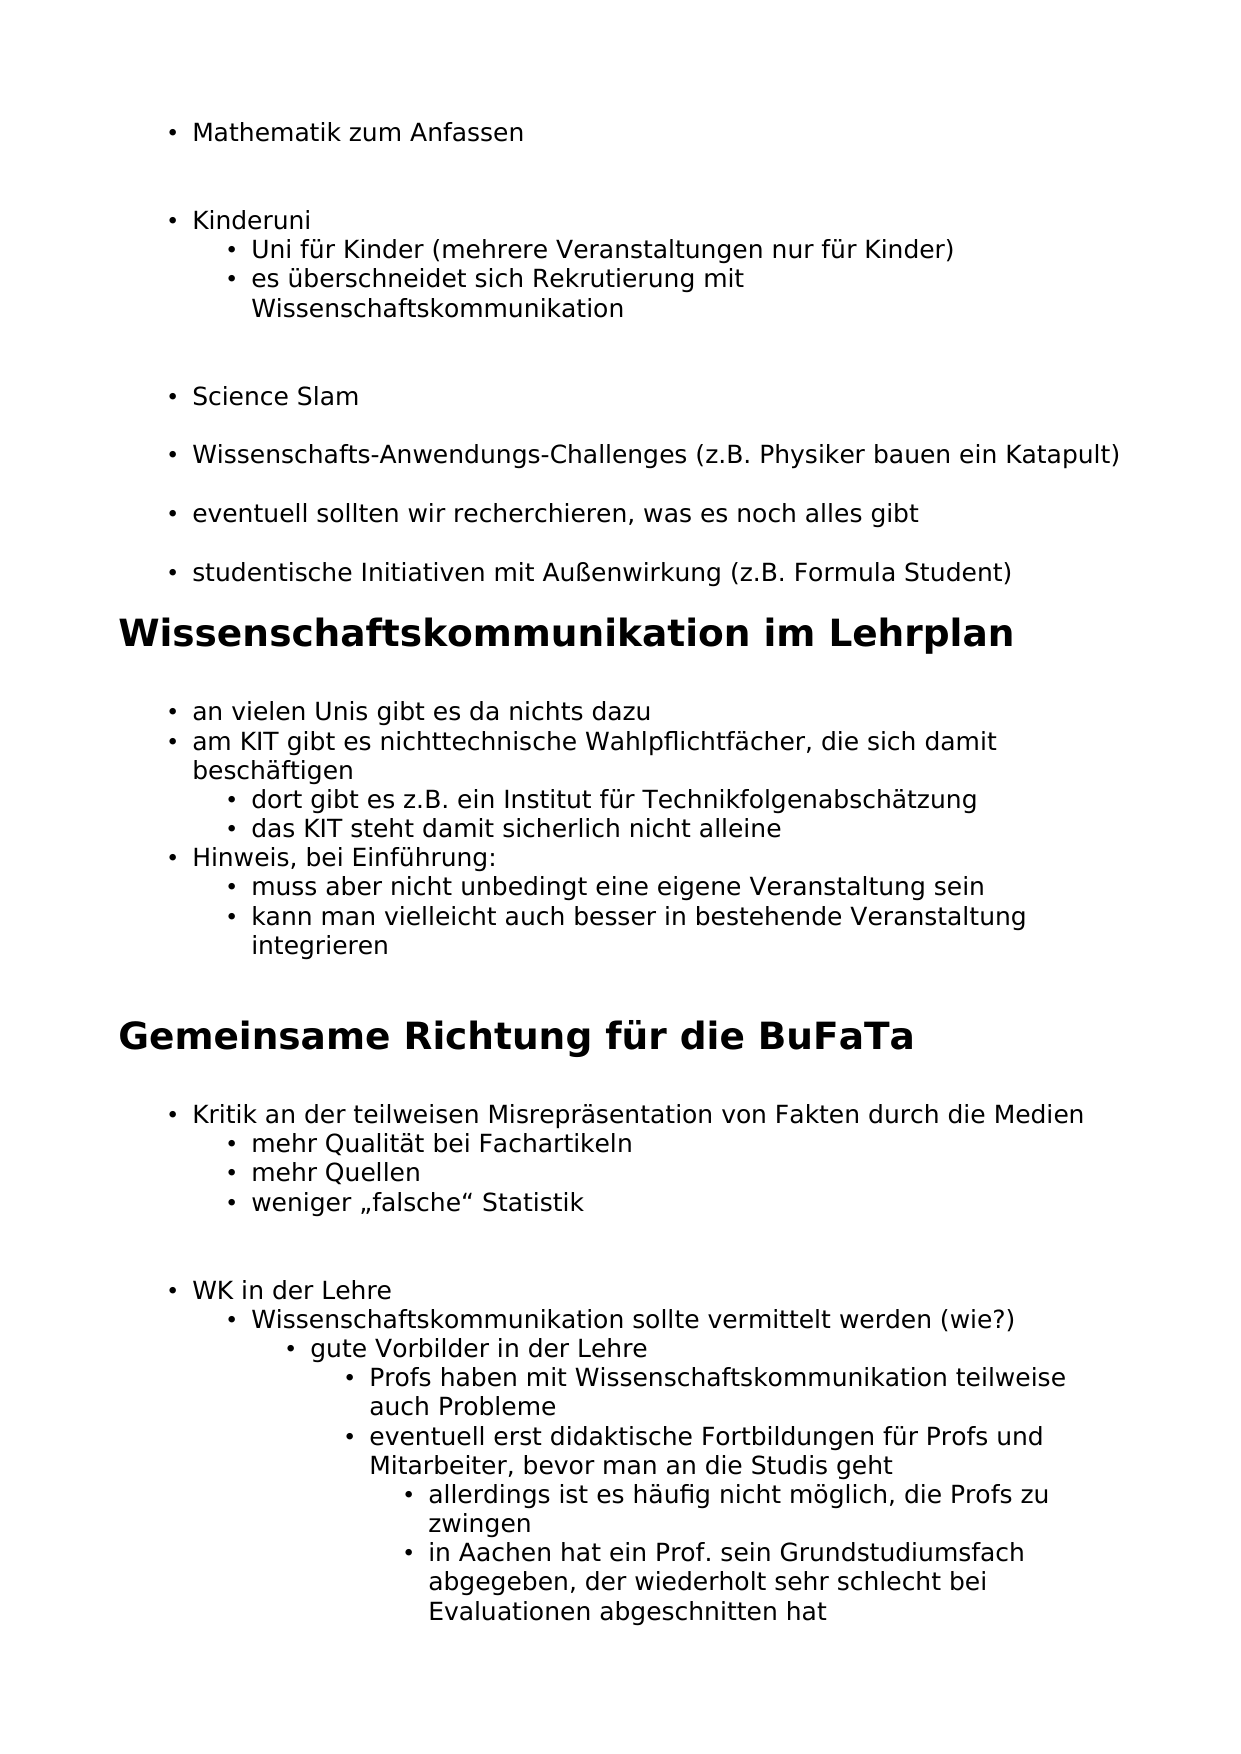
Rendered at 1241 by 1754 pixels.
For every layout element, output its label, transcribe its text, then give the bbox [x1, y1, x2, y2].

list Hinweis, bei Einführung: [177, 843, 1122, 873]
list Uni für Kinder (mehrere Veranstaltungen nur für Kinder) [236, 235, 1122, 264]
subtitle Gemeinsame Richtung für die BuFaTa [118, 1014, 1122, 1058]
list Mathematik zum Anfassen [177, 118, 1122, 147]
list Kritik an der teilweisen Misrepräsentation von Fakten durch die Medien [177, 1100, 1122, 1129]
list in Aachen hat ein Prof. sein Grundstudiumsfach abgegeben, der wiederholt sehr schlecht bei Evaluationen abgeschnitten hat [413, 1538, 1122, 1626]
list dort gibt es z.B. ein Institut für Technikfolgenabschätzung [236, 785, 1122, 814]
list studentische Initiativen mit Außenwirkung (z.B. Formula Student) [177, 558, 1122, 587]
list Wissenschafts-Anwendungs-Challenges (z.B. Physiker bauen ein Katapult) [177, 441, 1122, 470]
list muss aber nicht unbedingt eine eigene Veranstaltung sein [236, 873, 1122, 902]
list eventuell sollten wir recherchieren, was es noch alles gibt [177, 499, 1122, 528]
list Kinderuni [177, 206, 1122, 235]
list mehr Quellen [236, 1158, 1122, 1188]
list Profs haben mit Wissenschaftskommunikation teilweise auch Probleme [354, 1363, 1122, 1422]
list WK in der Lehre [177, 1276, 1122, 1305]
list eventuell erst didaktische Fortbildungen für Profs und Mitarbeiter, bevor man an die Studis geht [354, 1422, 1122, 1480]
list kann man vielleicht auch besser in bestehende Veranstaltung integrieren [236, 902, 1122, 960]
list Wissenschaftskommunikation sollte vermittelt werden (wie?) [236, 1305, 1122, 1334]
subtitle Wissenschaftskommunikation im Lehrplan [118, 612, 1122, 656]
list weniger „falsche“ Statistik [236, 1188, 1122, 1217]
list allerdings ist es häufig nicht möglich, die Profs zu zwingen [413, 1480, 1122, 1538]
list mehr Qualität bei Fachartikeln [236, 1129, 1122, 1158]
list am KIT gibt es nichttechnische Wahlpflichtfächer, die sich damit beschäftigen [177, 727, 1122, 785]
list an vielen Unis gibt es da nichts dazu [177, 698, 1122, 727]
list Science Slam [177, 382, 1122, 411]
list es überschneidet sich Rekrutierung mit Wissenschaftskommunikation [236, 264, 1122, 323]
list gute Vorbilder in der Lehre [295, 1334, 1122, 1363]
list das KIT steht damit sicherlich nicht alleine [236, 814, 1122, 843]
